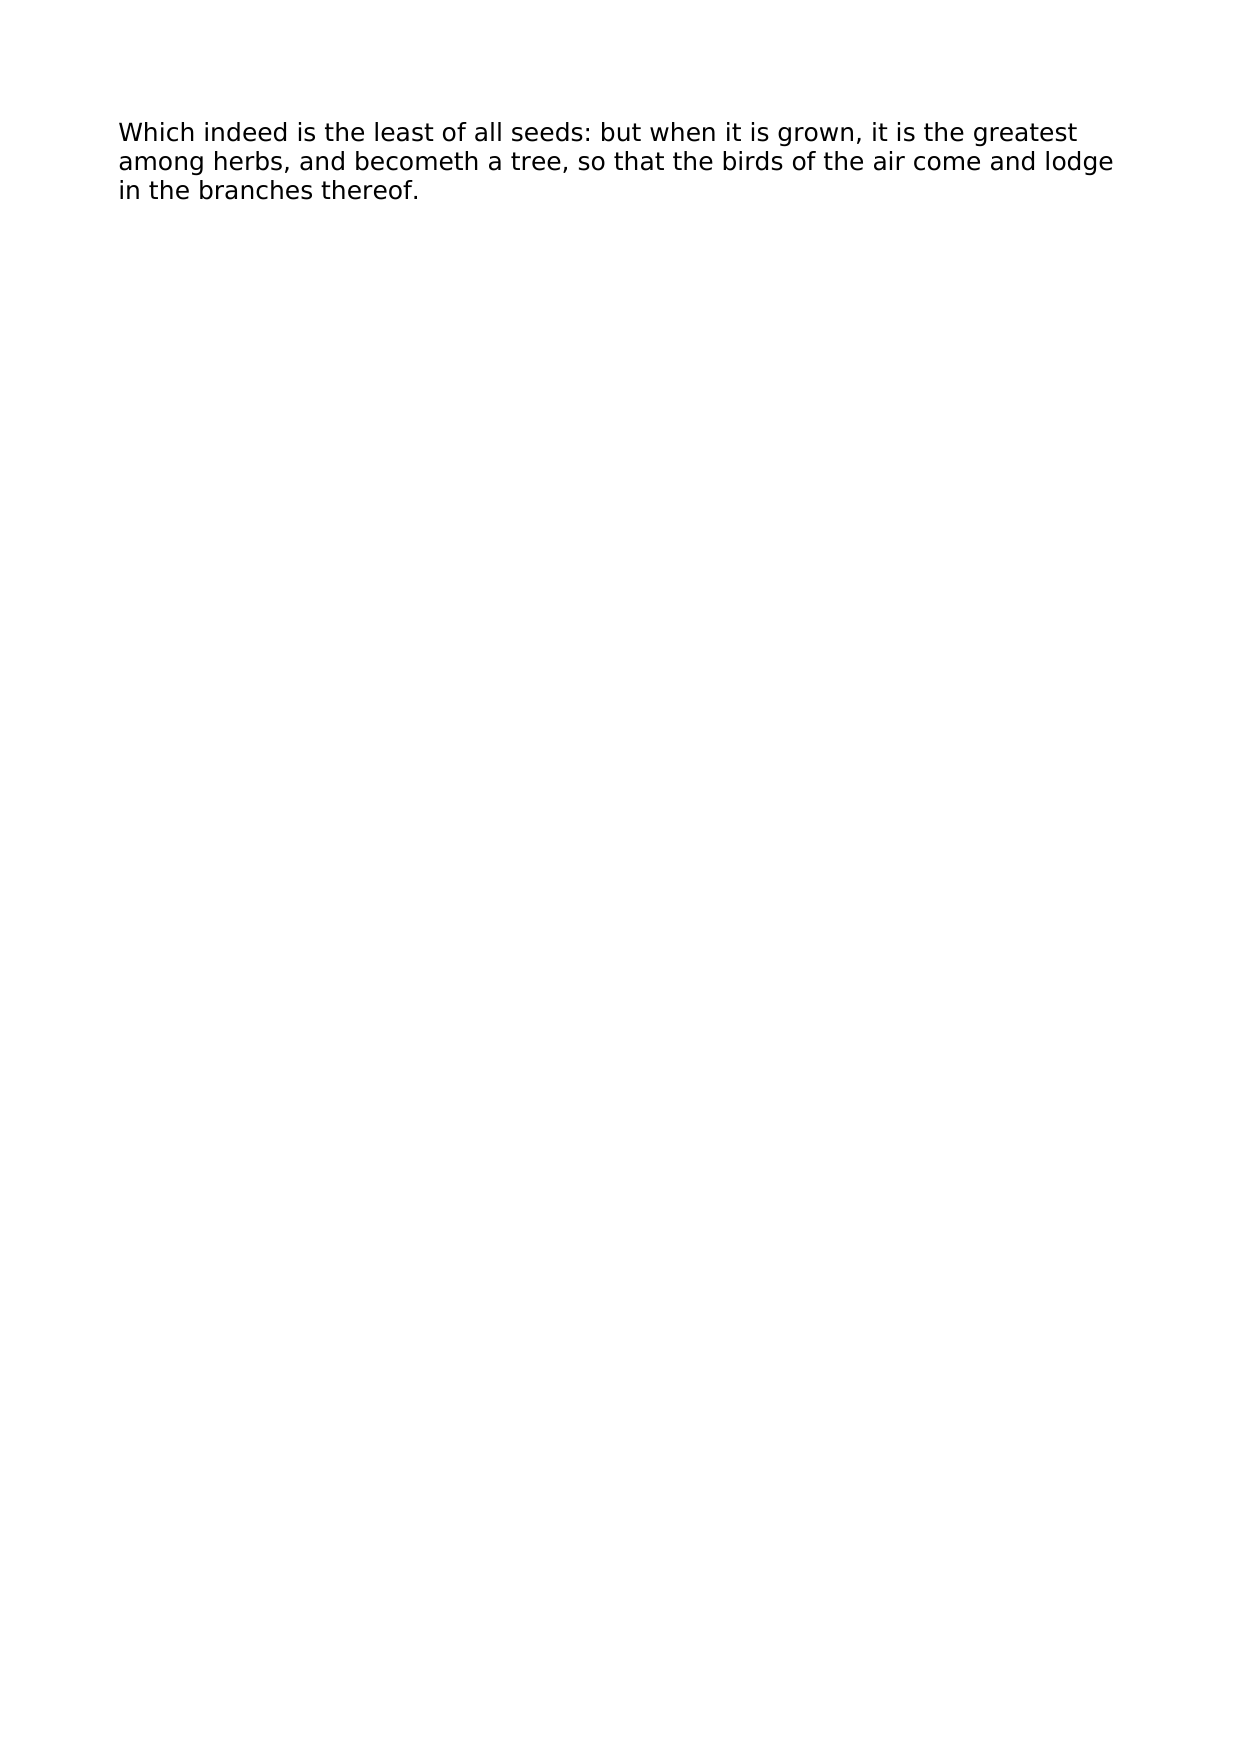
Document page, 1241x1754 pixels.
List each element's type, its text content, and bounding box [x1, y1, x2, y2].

text Which indeed is the least of all seeds: but when it is grown, it is the greatest among herbs, and becometh a tree, so that the birds of the air come and lodge in the branches thereof. [118, 118, 1122, 206]
